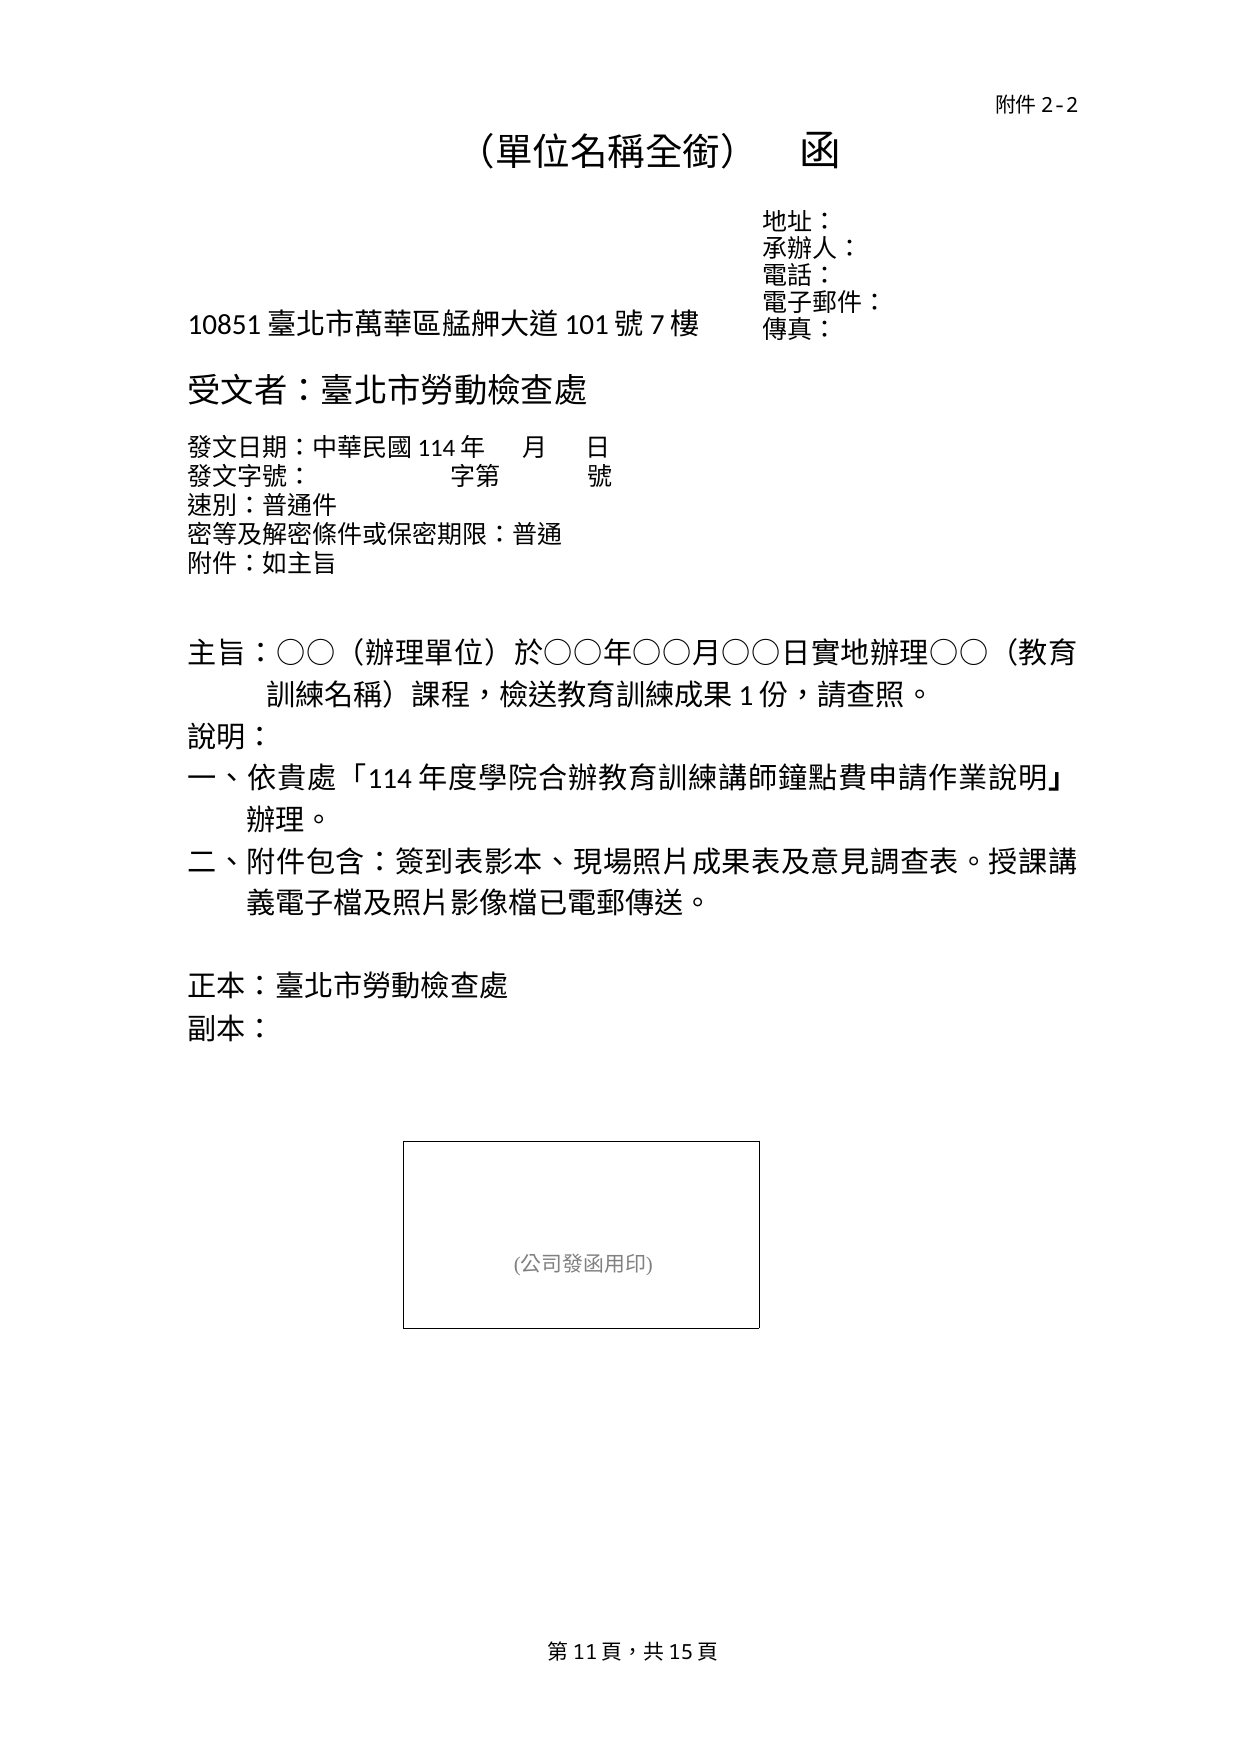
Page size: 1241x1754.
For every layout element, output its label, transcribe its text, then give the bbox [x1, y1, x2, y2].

text 副本： [187, 1005, 1078, 1048]
text 電話： [763, 263, 1240, 290]
text 10851臺北市萬華區艋舺大道101號7樓 [187, 300, 762, 343]
text 密等及解密條件或保密期限：普通 [187, 520, 1078, 549]
text （單位名稱全銜） 函 [187, 119, 1078, 177]
text 電子郵件： [763, 290, 1240, 317]
text 傳真： [763, 317, 1240, 342]
text 發文字號： 字第 號 [187, 462, 1078, 491]
text 說明： [187, 714, 1078, 756]
text 主旨：○○（辦理單位）於○○年○○月○○日實地辦理○○（教育訓練名稱）課程，檢送教育訓練成果1份，請查照。 [187, 631, 1078, 714]
text 附件：如主旨 [187, 549, 1078, 578]
text 受文者：臺北市勞動檢查處 [187, 363, 1078, 412]
text (公司發函用印) [514, 1247, 678, 1275]
text 一、依貴處「114年度學院合辦教育訓練講師鐘點費申請作業說明」辦理。 [187, 756, 1078, 839]
text 正本：臺北市勞動檢查處 [187, 963, 1078, 1005]
text 地址： [763, 210, 1240, 236]
text 發文日期：中華民國114年 月 日 [187, 433, 1078, 462]
text 速別：普通件 [187, 491, 1078, 520]
text 承辦人： [763, 236, 1240, 263]
text 二、附件包含：簽到表影本、現場照片成果表及意見調查表。授課講義電子檔及照片影像檔已電郵傳送。 [187, 839, 1078, 922]
